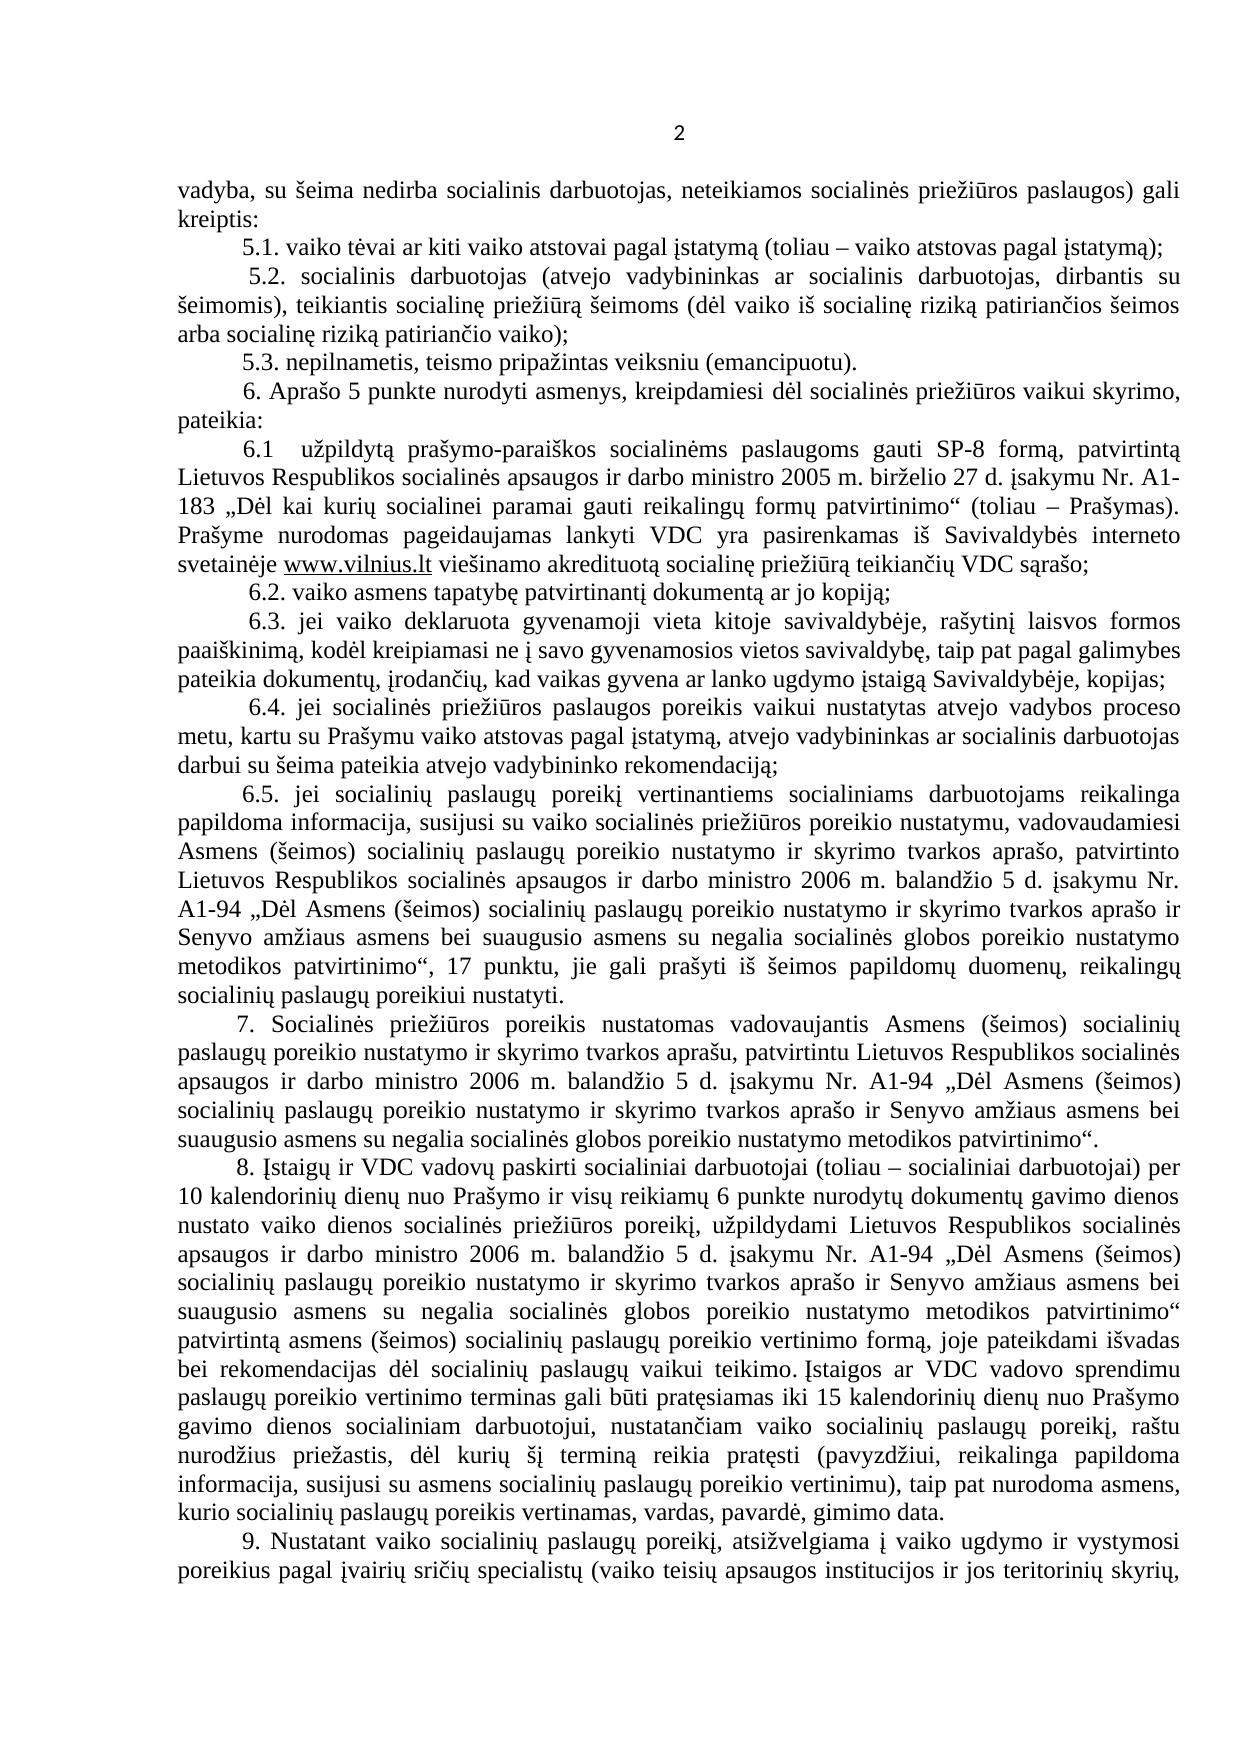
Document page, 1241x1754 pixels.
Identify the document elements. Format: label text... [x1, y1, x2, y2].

text 7. Socialinės priežiūros poreikis nustatomas vadovaujantis Asmens (šeimos) socialinių paslaugų poreikio nustatymo ir skyrimo tvarkos aprašu, patvirtintu Lietuvos Respublikos socialinės apsaugos ir darbo ministro 2006 m. balandžio 5 d. įsakymu Nr. A1-94 „Dėl Asmens (šeimos) socialinių paslaugų poreikio nustatymo ir skyrimo tvarkos aprašo ir Senyvo amžiaus asmens bei suaugusio asmens su negalia socialinės globos poreikio nustatymo metodikos patvirtinimo“. [177, 1009, 1181, 1152]
text 6. Aprašo 5 punkte nurodyti asmenys, kreipdamiesi dėl socialinės priežiūros vaikui skyrimo, pateikia: [177, 376, 1181, 434]
text 8. Įstaigų ir VDC vadovų paskirti socialiniai darbuotojai (toliau – socialiniai darbuotojai) per 10 kalendorinių dienų nuo Prašymo ir visų reikiamų 6 punkte nurodytų dokumentų gavimo dienos nustato vaiko dienos socialinės priežiūros poreikį, užpildydami Lietuvos Respublikos socialinės apsaugos ir darbo ministro 2006 m. balandžio 5 d. įsakymu Nr. A1-94 „Dėl Asmens (šeimos) socialinių paslaugų poreikio nustatymo ir skyrimo tvarkos aprašo ir Senyvo amžiaus asmens bei suaugusio asmens su negalia socialinės globos poreikio nustatymo metodikos patvirtinimo“ patvirtintą asmens (šeimos) socialinių paslaugų poreikio vertinimo formą, joje pateikdami išvadas bei rekomendacijas dėl socialinių paslaugų vaikui teikimo. Įstaigos ar VDC vadovo sprendimu paslaugų poreikio vertinimo terminas gali būti pratęsiamas iki 15 kalendorinių dienų nuo Prašymo gavimo dienos socialiniam darbuotojui, nustatančiam vaiko socialinių paslaugų poreikį, raštu nurodžius priežastis, dėl kurių šį terminą reikia pratęsti (pavyzdžiui, reikalinga papildoma informacija, susijusi su asmens socialinių paslaugų poreikio vertinimu), taip pat nurodoma asmens, kurio socialinių paslaugų poreikis vertinamas, vardas, pavardė, gimimo data. [177, 1152, 1181, 1526]
text vadyba, su šeima nedirba socialinis darbuotojas, neteikiamos socialinės priežiūros paslaugos) gali kreiptis: [177, 175, 1181, 232]
text 5.3. nepilnametis, teismo pripažintas veiksniu (emancipuotu). [177, 347, 1181, 376]
text 6.2. vaiko asmens tapatybę patvirtinantį dokumentą ar jo kopiją; [177, 577, 1181, 606]
text 5.2. socialinis darbuotojas (atvejo vadybininkas ar socialinis darbuotojas, dirbantis su šeimomis), teikiantis socialinę priežiūrą šeimoms (dėl vaiko iš socialinę riziką patiriančios šeimos arba socialinę riziką patiriančio vaiko); [177, 261, 1181, 347]
text 9. Nustatant vaiko socialinių paslaugų poreikį, atsižvelgiama į vaiko ugdymo ir vystymosi poreikius pagal įvairių sričių specialistų (vaiko teisių apsaugos institucijos ir jos teritorinių skyrių, [177, 1526, 1181, 1584]
text 6.4. jei socialinės priežiūros paslaugos poreikis vaikui nustatytas atvejo vadybos proceso metu, kartu su Prašymu vaiko atstovas pagal įstatymą, atvejo vadybininkas ar socialinis darbuotojas darbui su šeima pateikia atvejo vadybininko rekomendaciją; [177, 692, 1181, 779]
text 6.5. jei socialinių paslaugų poreikį vertinantiems socialiniams darbuotojams reikalinga papildoma informacija, susijusi su vaiko socialinės priežiūros poreikio nustatymu, vadovaudamiesi Asmens (šeimos) socialinių paslaugų poreikio nustatymo ir skyrimo tvarkos aprašo, patvirtinto Lietuvos Respublikos socialinės apsaugos ir darbo ministro 2006 m. balandžio 5 d. įsakymu Nr. A1-94 „Dėl Asmens (šeimos) socialinių paslaugų poreikio nustatymo ir skyrimo tvarkos aprašo ir Senyvo amžiaus asmens bei suaugusio asmens su negalia socialinės globos poreikio nustatymo metodikos patvirtinimo“, 17 punktu, jie gali prašyti iš šeimos papildomų duomenų, reikalingų socialinių paslaugų poreikiui nustatyti. [177, 779, 1181, 1009]
text 6.3. jei vaiko deklaruota gyvenamoji vieta kitoje savivaldybėje, rašytinį laisvos formos paaiškinimą, kodėl kreipiamasi ne į savo gyvenamosios vietos savivaldybę, taip pat pagal galimybes pateikia dokumentų, įrodančių, kad vaikas gyvena ar lanko ugdymo įstaigą Savivaldybėje, kopijas; [177, 606, 1181, 692]
text 5.1. vaiko tėvai ar kiti vaiko atstovai pagal įstatymą (toliau – vaiko atstovas pagal įstatymą); [177, 232, 1181, 261]
text 6.1 užpildytą prašymo-paraiškos socialinėms paslaugoms gauti SP-8 formą, patvirtintą Lietuvos Respublikos socialinės apsaugos ir darbo ministro 2005 m. birželio 27 d. įsakymu Nr. A1-183 „Dėl kai kurių socialinei paramai gauti reikalingų formų patvirtinimo“ (toliau – Prašymas). Prašyme nurodomas pageidaujamas lankyti VDC yra pasirenkamas iš Savivaldybės interneto svetainėje www.vilnius.lt viešinamo akredituotą socialinę priežiūrą teikiančių VDC sąrašo; [177, 434, 1181, 577]
